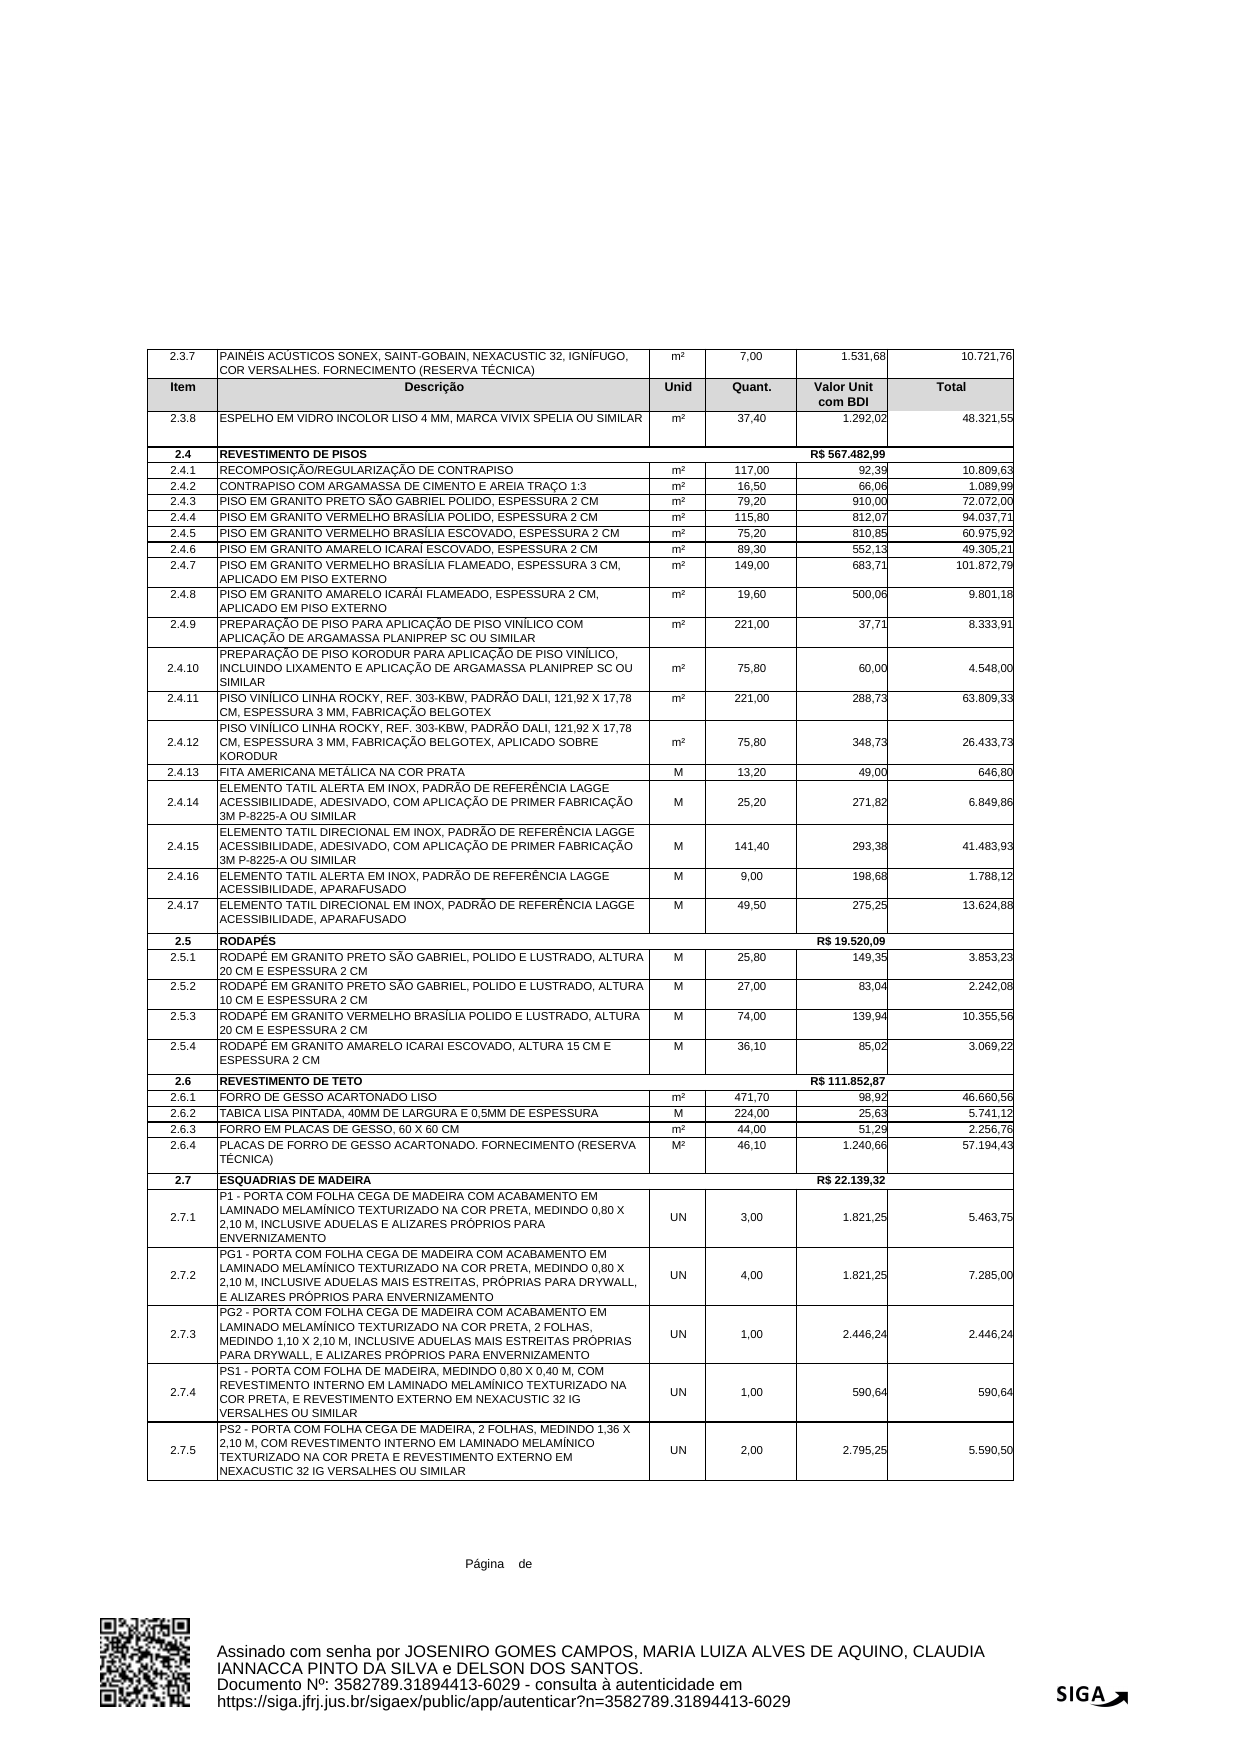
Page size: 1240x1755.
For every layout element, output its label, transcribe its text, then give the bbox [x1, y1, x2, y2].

table_cell PG2 - PORTA COM FOLHA CEGA DE MADEIRA COM ACABAMENTO EM LAMINADO MELAMÍNICO TEXTURIZADO NA COR PRETA, 2 FOLHAS, MEDINDO 1,10 X 2,10 M, INCLUSIVE ADUELAS MAIS ESTREITAS PRÓPRIAS PARA DRYWALL, E ALIZARES PRÓPRIOS PARA ENVERNIZAMENTO [218, 1306, 649, 1363]
table_cell M [650, 950, 705, 979]
table_cell 89,30 [706, 543, 796, 557]
table_cell 2.256,76 [888, 1123, 1013, 1137]
table_cell UN [650, 1190, 705, 1247]
table_cell 98,92 [797, 1091, 887, 1106]
table_cell ESQUADRIAS DE MADEIRA R$ 22.139,32 [218, 1174, 1013, 1188]
table_cell 2.4.12 [148, 721, 217, 764]
table_cell 27,00 [706, 980, 796, 1009]
table_cell 2.5.4 [148, 1040, 217, 1074]
table_cell Unid [650, 379, 705, 411]
table_cell REVESTIMENTO DE PISOS R$ 567.482,99 [218, 448, 1013, 462]
table_cell PISO EM GRANITO PRETO SÃO GABRIEL POLIDO, ESPESSURA 2 CM [218, 495, 649, 510]
table_cell 10.355,56 [888, 1010, 1013, 1038]
table_cell m² [650, 479, 705, 494]
table_cell m² [650, 495, 705, 510]
table_cell 10.809,63 [888, 463, 1013, 478]
table_cell 2.5.2 [148, 980, 217, 1009]
table_cell FORRO DE GESSO ACARTONADO LISO [218, 1091, 649, 1106]
table_cell 85,02 [797, 1040, 887, 1074]
table_cell 500,06 [797, 588, 887, 617]
table_cell m² [650, 648, 705, 691]
table_cell PISO VINÍLICO LINHA ROCKY, REF. 303-KBW, PADRÃO DALI, 121,92 X 17,78 CM, ESPESSURA 3 MM, FABRICAÇÃO BELGOTEX, APLICADO SOBRE KORODUR [218, 721, 649, 764]
table_cell P1 - PORTA COM FOLHA CEGA DE MADEIRA COM ACABAMENTO EM LAMINADO MELAMÍNICO TEXTURIZADO NA COR PRETA, MEDINDO 0,80 X 2,10 M, INCLUSIVE ADUELAS E ALIZARES PRÓPRIOS PARA ENVERNIZAMENTO [218, 1190, 649, 1247]
table_cell 57.194,43 [888, 1138, 1013, 1173]
table_cell 2.4 [148, 448, 217, 462]
table_cell 41.483,93 [888, 825, 1013, 868]
table_cell 49,50 [706, 899, 796, 933]
table_cell Valor Unit com BDI [797, 379, 887, 411]
table_cell 115,80 [706, 511, 796, 526]
table_cell 25,63 [797, 1107, 887, 1121]
table_cell 19,60 [706, 588, 796, 617]
table_cell 2.242,08 [888, 980, 1013, 1009]
table_cell 72.072,00 [888, 495, 1013, 510]
table_cell 25,20 [706, 781, 796, 824]
table_cell 26.433,73 [888, 721, 1013, 764]
table_cell CONTRAPISO COM ARGAMASSA DE CIMENTO E AREIA TRAÇO 1:3 [218, 479, 649, 494]
table_cell PISO EM GRANITO VERMELHO BRASÍLIA FLAMEADO, ESPESSURA 3 CM, APLICADO EM PISO EXTERNO [218, 558, 649, 587]
table_cell m² [650, 721, 705, 764]
table_cell 2.7.3 [148, 1306, 217, 1363]
table_cell 63.809,33 [888, 692, 1013, 720]
table_cell 9.801,18 [888, 588, 1013, 617]
table_cell Descrição [218, 379, 649, 411]
table_cell 288,73 [797, 692, 887, 720]
table_cell 6.849,86 [888, 781, 1013, 824]
table_cell 139,94 [797, 1010, 887, 1038]
table_cell TABICA LISA PINTADA, 40MM DE LARGURA E 0,5MM DE ESPESSURA [218, 1107, 649, 1121]
table_cell UN [650, 1248, 705, 1305]
table_cell 2.4.7 [148, 558, 217, 587]
table_cell M² [650, 1138, 705, 1173]
table_cell 590,64 [797, 1364, 887, 1421]
table_cell Total [888, 379, 1013, 411]
table_cell 271,82 [797, 781, 887, 824]
table_cell 1.821,25 [797, 1190, 887, 1247]
table_cell PS1 - PORTA COM FOLHA DE MADEIRA, MEDINDO 0,80 X 0,40 M, COM REVESTIMENTO INTERNO EM LAMINADO MELAMÍNICO TEXTURIZADO NA COR PRETA, E REVESTIMENTO EXTERNO EM NEXACUSTIC 32 IG VERSALHES OU SIMILAR [218, 1364, 649, 1421]
table_cell 83,04 [797, 980, 887, 1009]
table_cell 25,80 [706, 950, 796, 979]
table_cell 48.321,55 [888, 411, 1013, 446]
table_cell 49.305,21 [888, 543, 1013, 557]
table_cell 101.872,79 [888, 558, 1013, 587]
table_cell 2.4.17 [148, 899, 217, 933]
table_cell M [650, 869, 705, 898]
table_cell 46.660,56 [888, 1091, 1013, 1106]
table_cell 5.741,12 [888, 1107, 1013, 1121]
table_cell 37,71 [797, 618, 887, 647]
table_cell 7.285,00 [888, 1248, 1013, 1305]
table_cell RODAPÉ EM GRANITO PRETO SÃO GABRIEL, POLIDO E LUSTRADO, ALTURA 20 CM E ESPESSURA 2 CM [218, 950, 649, 979]
table_cell 1.821,25 [797, 1248, 887, 1305]
table_cell PISO EM GRANITO AMARELO ICARAÍ ESCOVADO, ESPESSURA 2 CM [218, 543, 649, 557]
table_cell M [650, 781, 705, 824]
table_cell 2.7 [148, 1174, 217, 1188]
table_cell 2.7.4 [148, 1364, 217, 1421]
table_cell FORRO EM PLACAS DE GESSO, 60 X 60 CM [218, 1123, 649, 1137]
table_cell 2.4.15 [148, 825, 217, 868]
table_cell 92,39 [797, 463, 887, 478]
table_cell 646,80 [888, 765, 1013, 780]
table_cell 37,40 [706, 412, 796, 446]
table_cell 910,00 [797, 495, 887, 510]
table_cell 1,00 [706, 1364, 796, 1421]
table_cell 1.531,68 [797, 350, 887, 378]
table_cell 2.4.11 [148, 692, 217, 720]
table_cell PAINÉIS ACÚSTICOS SONEX, SAINT-GOBAIN, NEXACUSTIC 32, IGNÍFUGO, COR VERSALHES. FORNECIMENTO (RESERVA TÉCNICA) [218, 350, 649, 378]
table_cell 2.4.3 [148, 495, 217, 510]
table_cell PREPARAÇÃO DE PISO KORODUR PARA APLICAÇÃO DE PISO VINÍLICO, INCLUINDO LIXAMENTO E APLICAÇÃO DE ARGAMASSA PLANIPREP SC OU SIMILAR [218, 648, 649, 691]
table_cell M [650, 899, 705, 933]
table_cell 1.788,12 [888, 869, 1013, 898]
table_cell UN [650, 1364, 705, 1421]
table_cell ELEMENTO TATIL ALERTA EM INOX, PADRÃO DE REFERÊNCIA LAGGE ACESSIBILIDADE, APARAFUSADO [218, 869, 649, 898]
table_cell m² [650, 692, 705, 720]
table_cell 683,71 [797, 558, 887, 587]
table_cell 1.089,99 [888, 479, 1013, 494]
table_cell 2.3.8 [148, 412, 217, 446]
table_cell FITA AMERICANA METÁLICA NA COR PRATA [218, 765, 649, 780]
table_cell 2,00 [706, 1423, 796, 1480]
table_cell 13.624,88 [888, 899, 1013, 933]
table_cell 9,00 [706, 869, 796, 898]
table_cell RODAPÉ EM GRANITO VERMELHO BRASÍLIA POLIDO E LUSTRADO, ALTURA 20 CM E ESPESSURA 2 CM [218, 1010, 649, 1038]
table_cell 2.6.1 [148, 1091, 217, 1106]
table_cell 2.446,24 [888, 1306, 1013, 1363]
table_cell ELEMENTO TATIL DIRECIONAL EM INOX, PADRÃO DE REFERÊNCIA LAGGE ACESSIBILIDADE, APARAFUSADO [218, 899, 649, 933]
table_cell 2.6.4 [148, 1138, 217, 1173]
table_cell 51,29 [797, 1123, 887, 1137]
table_cell 198,68 [797, 869, 887, 898]
table_cell 36,10 [706, 1040, 796, 1074]
table_cell 221,00 [706, 618, 796, 647]
table_cell 5.590,50 [888, 1423, 1013, 1480]
table_cell PG1 - PORTA COM FOLHA CEGA DE MADEIRA COM ACABAMENTO EM LAMINADO MELAMÍNICO TEXTURIZADO NA COR PRETA, MEDINDO 0,80 X 2,10 M, INCLUSIVE ADUELAS MAIS ESTREITAS, PRÓPRIAS PARA DRYWALL, E ALIZARES PRÓPRIOS PARA ENVERNIZAMENTO [218, 1248, 649, 1305]
table_cell 3.853,23 [888, 950, 1013, 979]
table_cell 2.4.9 [148, 618, 217, 647]
table_cell 75,80 [706, 648, 796, 691]
table_cell M [650, 1107, 705, 1121]
table_cell 2.5.1 [148, 950, 217, 979]
table_cell m² [650, 558, 705, 587]
table_cell 2.6.3 [148, 1123, 217, 1137]
table_cell 46,10 [706, 1138, 796, 1173]
table_cell 2.4.6 [148, 543, 217, 557]
table_cell M [650, 1010, 705, 1038]
table_cell 49,00 [797, 765, 887, 780]
table_cell 2.7.5 [148, 1423, 217, 1480]
table_cell 2.6.2 [148, 1107, 217, 1121]
table_cell PISO VINÍLICO LINHA ROCKY, REF. 303-KBW, PADRÃO DALI, 121,92 X 17,78 CM, ESPESSURA 3 MM, FABRICAÇÃO BELGOTEX [218, 692, 649, 720]
table_cell 60,00 [797, 648, 887, 691]
table_cell 13,20 [706, 765, 796, 780]
table_cell 552,13 [797, 543, 887, 557]
table_cell RODAPÉS R$ 19.520,09 [218, 934, 1013, 949]
table_cell 3,00 [706, 1190, 796, 1247]
table_cell 74,00 [706, 1010, 796, 1038]
table_cell REVESTIMENTO DE TETO R$ 111.852,87 [218, 1075, 1013, 1090]
table_cell m² [650, 350, 705, 378]
table_cell 2.3.7 [148, 350, 217, 378]
table_cell 293,38 [797, 825, 887, 868]
table_cell PLACAS DE FORRO DE GESSO ACARTONADO. FORNECIMENTO (RESERVA TÉCNICA) [218, 1138, 649, 1173]
table_cell m² [650, 618, 705, 647]
table_cell PREPARAÇÃO DE PISO PARA APLICAÇÃO DE PISO VINÍLICO COM APLICAÇÃO DE ARGAMASSA PLANIPREP SC OU SIMILAR [218, 618, 649, 647]
table_cell 812,07 [797, 511, 887, 526]
table_cell 75,20 [706, 527, 796, 541]
table_cell 2.4.4 [148, 511, 217, 526]
table_cell 2.7.2 [148, 1248, 217, 1305]
table_cell 221,00 [706, 692, 796, 720]
table_cell 1.292,02 [797, 412, 887, 446]
table_cell 117,00 [706, 463, 796, 478]
table_cell 94.037,71 [888, 511, 1013, 526]
table_cell UN [650, 1423, 705, 1480]
table_cell 2.6 [148, 1075, 217, 1090]
table_cell 1,00 [706, 1306, 796, 1363]
table_cell 44,00 [706, 1123, 796, 1137]
table_cell 2.4.10 [148, 648, 217, 691]
table_cell 149,00 [706, 558, 796, 587]
table_cell 2.4.14 [148, 781, 217, 824]
table_cell 810,85 [797, 527, 887, 541]
table_cell RODAPÉ EM GRANITO PRETO SÃO GABRIEL, POLIDO E LUSTRADO, ALTURA 10 CM E ESPESSURA 2 CM [218, 980, 649, 1009]
table_cell 141,40 [706, 825, 796, 868]
table_cell 2.4.1 [148, 463, 217, 478]
table_cell M [650, 765, 705, 780]
table_cell 5.463,75 [888, 1190, 1013, 1247]
table_cell 2.4.16 [148, 869, 217, 898]
table_cell 149,35 [797, 950, 887, 979]
table_cell m² [650, 511, 705, 526]
table_cell 348,73 [797, 721, 887, 764]
table_cell 2.4.2 [148, 479, 217, 494]
table_cell ELEMENTO TATIL DIRECIONAL EM INOX, PADRÃO DE REFERÊNCIA LAGGE ACESSIBILIDADE, ADESIVADO, COM APLICAÇÃO DE PRIMER FABRICAÇÃO 3M P-8225-A OU SIMILAR [218, 825, 649, 868]
table_cell 275,25 [797, 899, 887, 933]
table_cell Item [148, 379, 217, 411]
table_cell m² [650, 463, 705, 478]
table_cell 471,70 [706, 1091, 796, 1106]
table_cell 79,20 [706, 495, 796, 510]
table_cell Quant. [706, 379, 796, 411]
table_cell 2.446,24 [797, 1306, 887, 1363]
table_cell 4,00 [706, 1248, 796, 1305]
table_cell ELEMENTO TATIL ALERTA EM INOX, PADRÃO DE REFERÊNCIA LAGGE ACESSIBILIDADE, ADESIVADO, COM APLICAÇÃO DE PRIMER FABRICAÇÃO 3M P-8225-A OU SIMILAR [218, 781, 649, 824]
table_cell PISO EM GRANITO AMARELO ICARÁI FLAMEADO, ESPESSURA 2 CM, APLICADO EM PISO EXTERNO [218, 588, 649, 617]
table_cell M [650, 980, 705, 1009]
table_cell PS2 - PORTA COM FOLHA CEGA DE MADEIRA, 2 FOLHAS, MEDINDO 1,36 X 2,10 M, COM REVESTIMENTO INTERNO EM LAMINADO MELAMÍNICO TEXTURIZADO NA COR PRETA E REVESTIMENTO EXTERNO EM NEXACUSTIC 32 IG VERSALHES OU SIMILAR [218, 1423, 649, 1480]
table_cell 2.795,25 [797, 1423, 887, 1480]
table_cell m² [650, 1123, 705, 1137]
table_cell 1.240,66 [797, 1138, 887, 1173]
table_cell M [650, 825, 705, 868]
table_cell m² [650, 527, 705, 541]
table_cell 75,80 [706, 721, 796, 764]
table_cell UN [650, 1306, 705, 1363]
table_cell m² [650, 588, 705, 617]
table_cell m² [650, 412, 705, 446]
table_cell RODAPÉ EM GRANITO AMARELO ICARAI ESCOVADO, ALTURA 15 CM E ESPESSURA 2 CM [218, 1040, 649, 1074]
table_cell 10.721,76 [888, 350, 1013, 378]
table_cell 2.7.1 [148, 1190, 217, 1247]
table_cell 2.5.3 [148, 1010, 217, 1038]
table_cell 8.333,91 [888, 618, 1013, 647]
table_cell 2.4.13 [148, 765, 217, 780]
table_cell M [650, 1040, 705, 1074]
table_cell ESPELHO EM VIDRO INCOLOR LISO 4 MM, MARCA VIVIX SPELIA OU SIMILAR [218, 412, 649, 446]
table_cell 66,06 [797, 479, 887, 494]
table_cell 60.975,92 [888, 527, 1013, 541]
table_cell 16,50 [706, 479, 796, 494]
table_cell m² [650, 1091, 705, 1106]
table_cell PISO EM GRANITO VERMELHO BRASÍLIA POLIDO, ESPESSURA 2 CM [218, 511, 649, 526]
table_cell 2.4.5 [148, 527, 217, 541]
table_cell 2.4.8 [148, 588, 217, 617]
table_cell 590,64 [888, 1364, 1013, 1421]
table_cell 4.548,00 [888, 648, 1013, 691]
table_cell RECOMPOSIÇÃO/REGULARIZAÇÃO DE CONTRAPISO [218, 463, 649, 478]
table_cell 3.069,22 [888, 1040, 1013, 1074]
table_cell m² [650, 543, 705, 557]
table_cell 224,00 [706, 1107, 796, 1121]
table_cell 7,00 [706, 350, 796, 378]
table_cell 2.5 [148, 934, 217, 949]
table_cell PISO EM GRANITO VERMELHO BRASÍLIA ESCOVADO, ESPESSURA 2 CM [218, 527, 649, 541]
